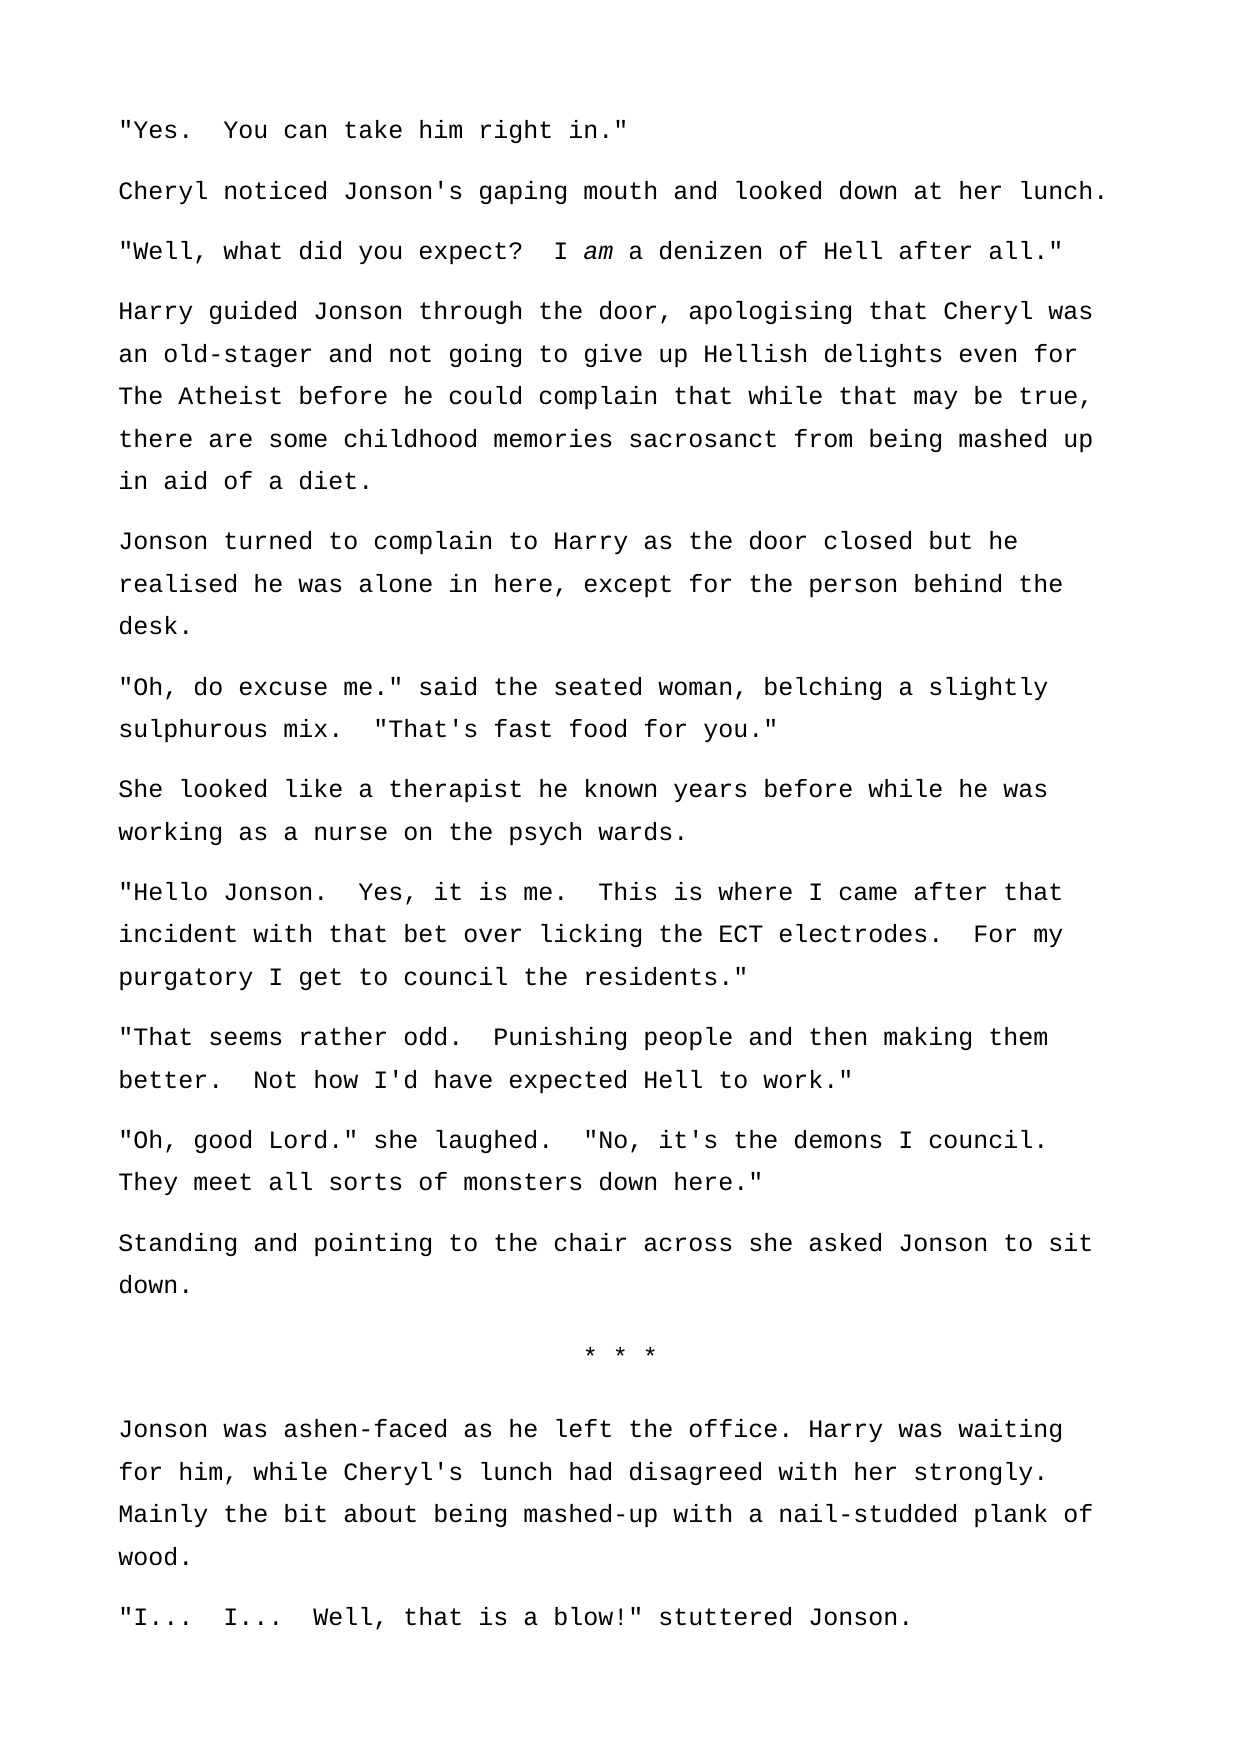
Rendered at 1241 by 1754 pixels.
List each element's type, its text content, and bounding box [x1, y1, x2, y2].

text "Oh, do excuse me." said the seated woman, belching a slightly sulphurous mix. "That's fast food for you." [118, 674, 1122, 745]
text Standing and pointing to the chair across she asked Jonson to sit down. [118, 1230, 1122, 1301]
text Jonson turned to complain to Harry as the door closed but he realised he was alone in here, except for the person behind the desk. [118, 529, 1122, 642]
text Jonson was ashen-faced as he left the office. Harry was waiting for him, while Cheryl's lunch had disagreed with her strongly. Mainly the bit about being mashed-up with a nail-studded plank of wood. [118, 1417, 1122, 1572]
text Cheryl noticed Jonson's gaping mouth and looked down at her lunch. [118, 178, 1122, 207]
text She looked like a therapist he known years before while he was working as a nurse on the psych wards. [118, 777, 1122, 848]
text "Yes. You can take him right in." [118, 118, 1122, 146]
text "I... I... Well, that is a blow!" stuttered Jonson. [118, 1604, 1122, 1633]
text "Well, what did you expect? I am a denizen of Hell after all." [118, 238, 1122, 267]
text Harry guided Jonson through the door, apologising that Cheryl was an old-stager and not going to give up Hellish delights even for The Atheist before he could complain that while that may be true, there are some childhood memories sacrosanct from being mashed up in aid of a diet. [118, 299, 1122, 497]
text "Oh, good Lord." she laughed. "No, it's the demons I council. They meet all sorts of monsters down here." [118, 1127, 1122, 1198]
text "That seems rather odd. Punishing people and then making them better. Not how I'd have expected Hell to work." [118, 1025, 1122, 1096]
text "Hello Jonson. Yes, it is me. This is where I came after that incident with that bet over licking the ECT electrodes. For my purgatory I get to council the residents." [118, 879, 1122, 993]
text * * * [118, 1345, 1122, 1373]
